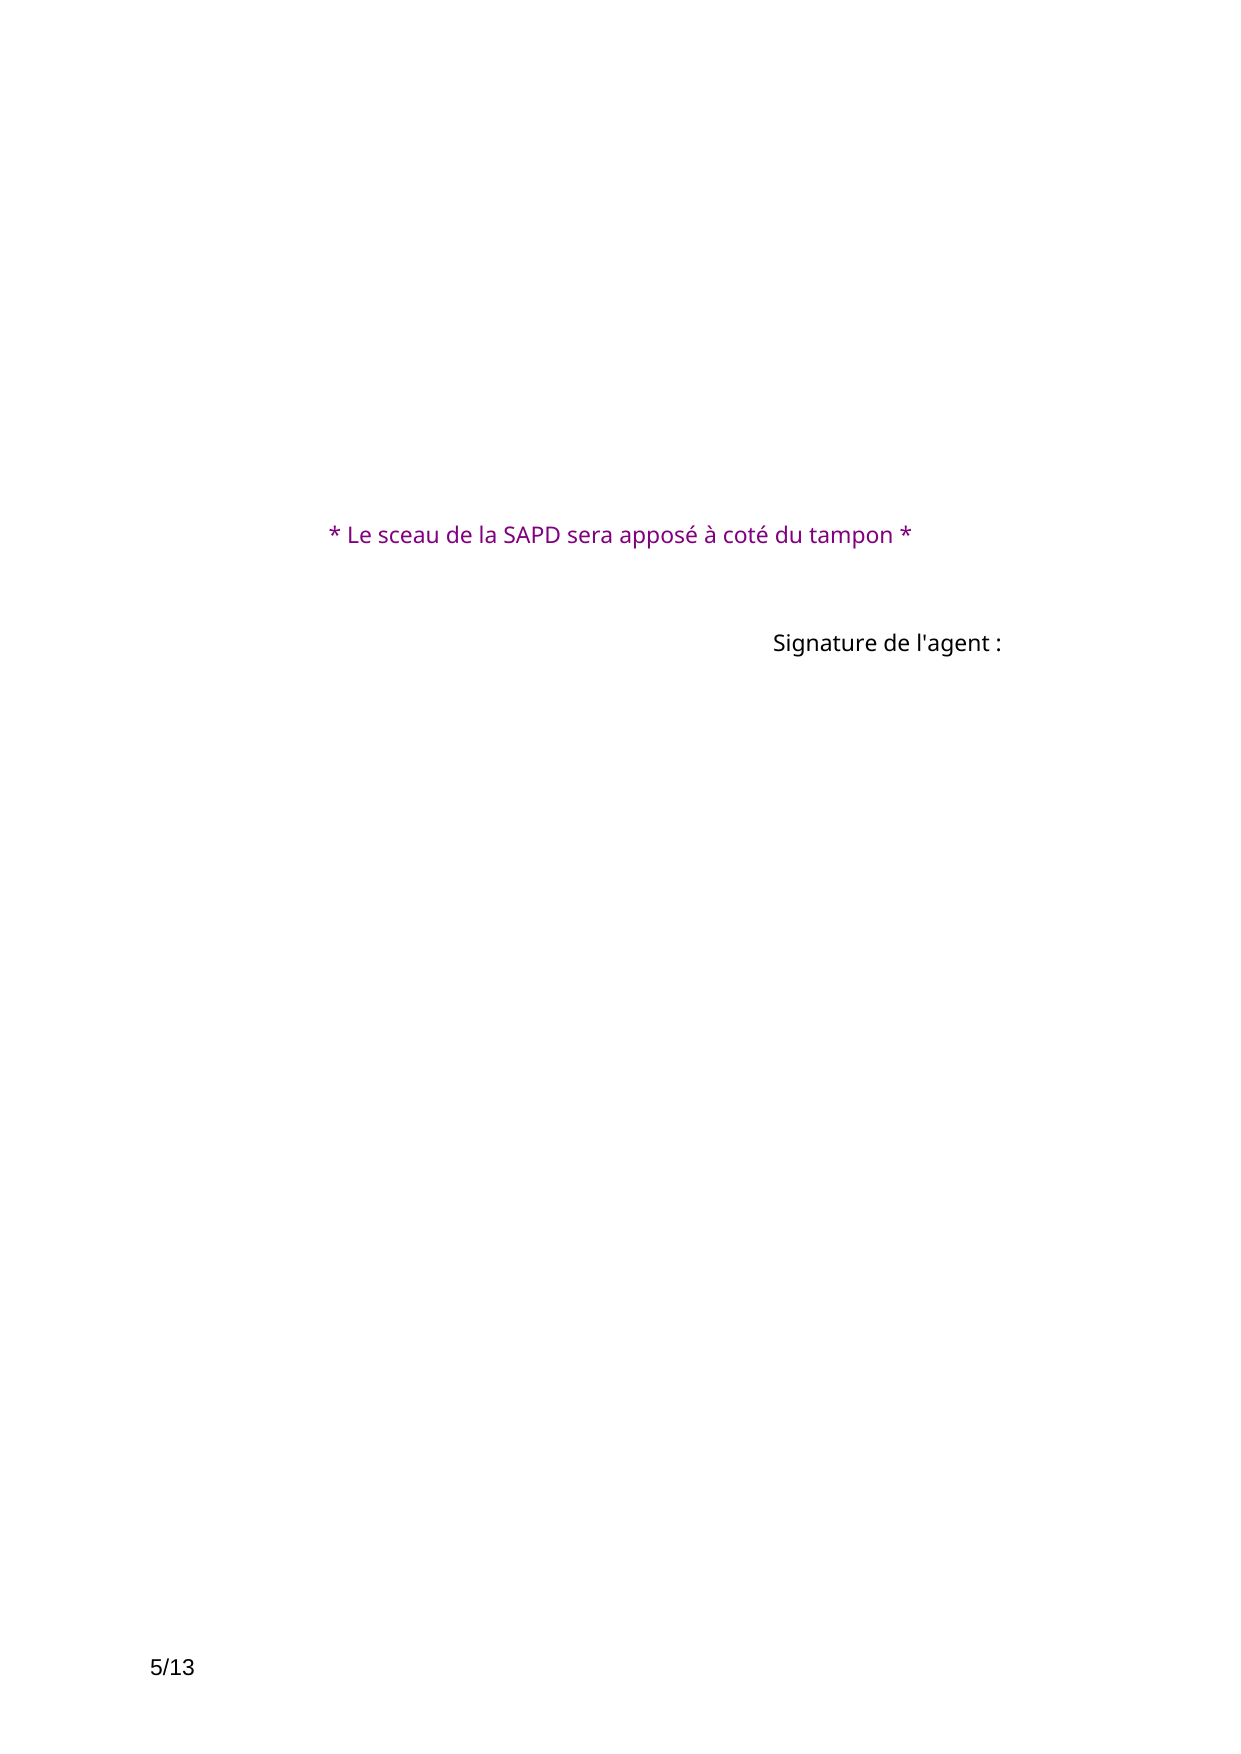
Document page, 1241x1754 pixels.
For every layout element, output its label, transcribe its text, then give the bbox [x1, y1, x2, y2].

table_header * Le sceau de la SAPD sera apposé à coté du tampon * Signature de l'agent : [230, 150, 1011, 746]
